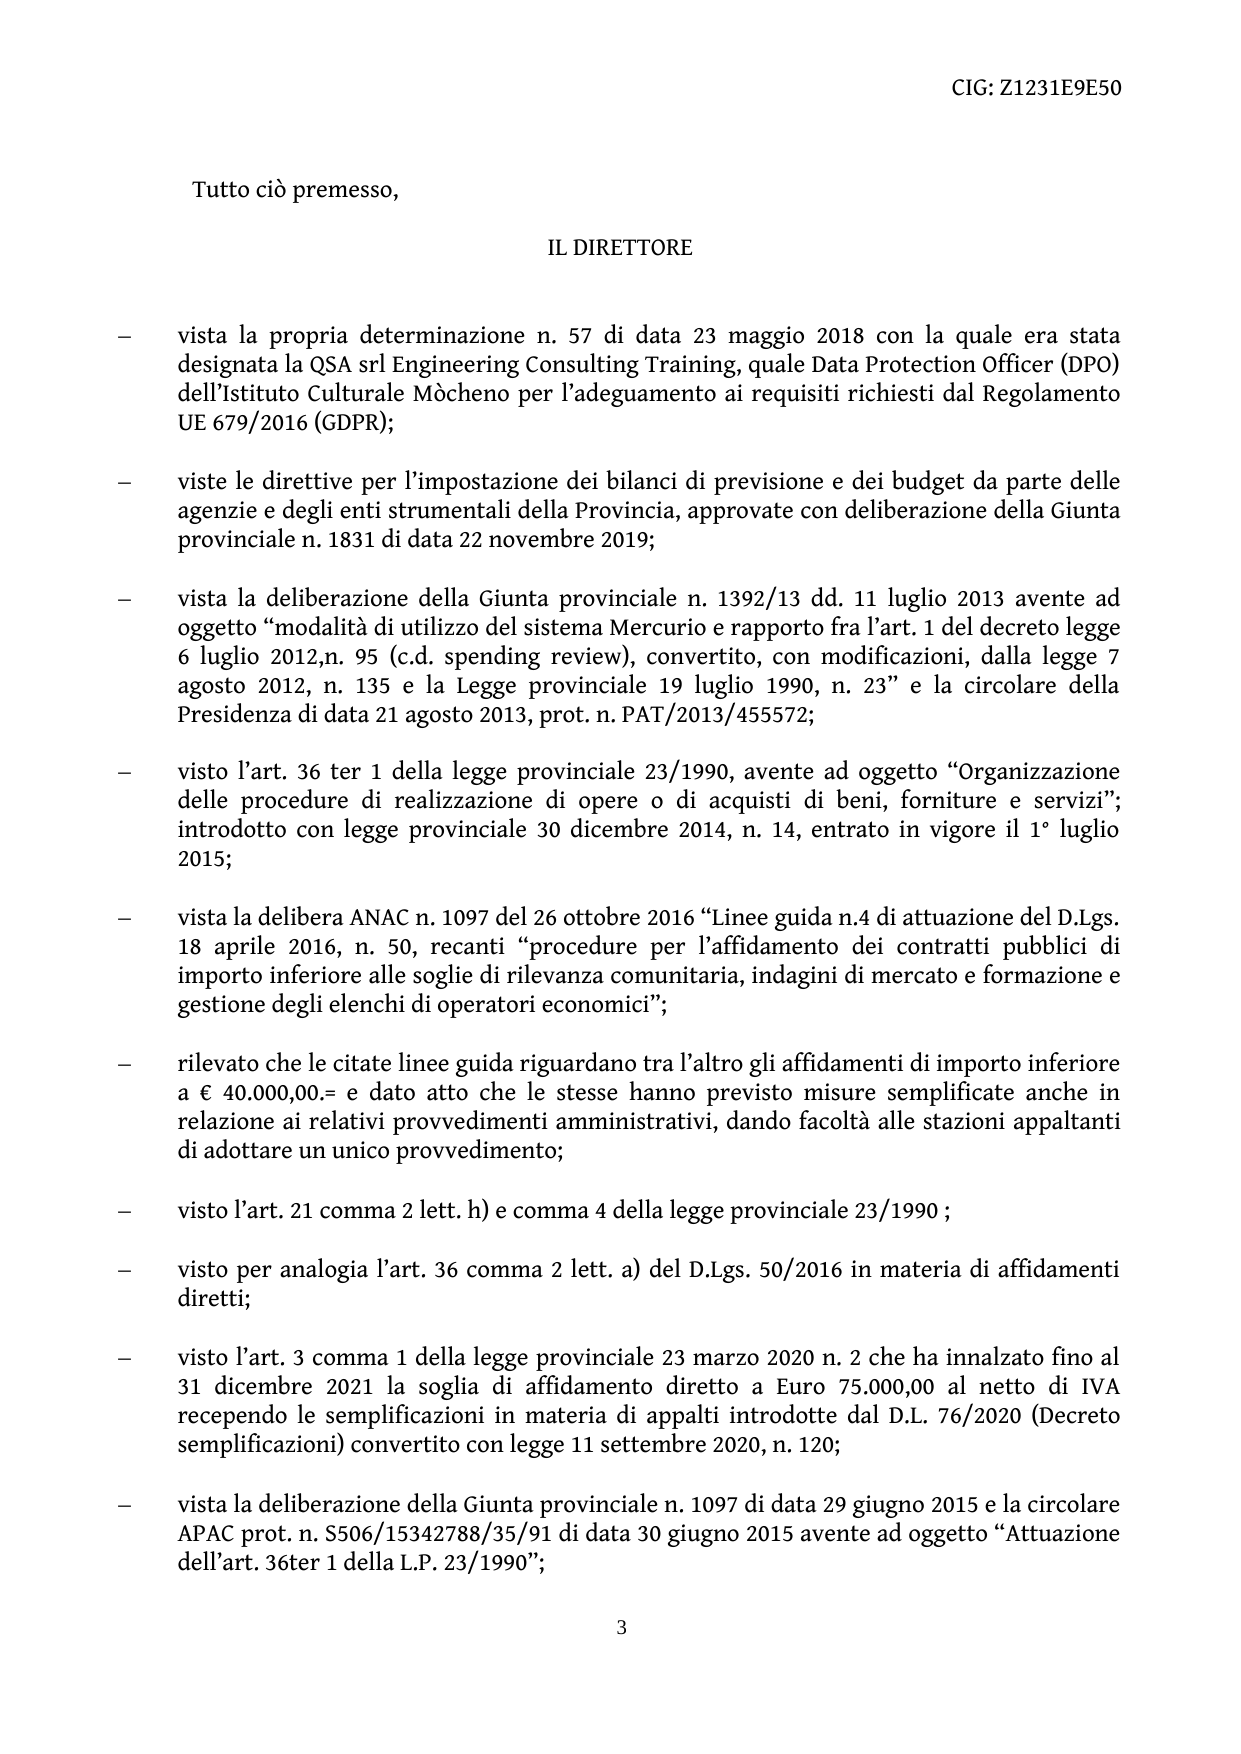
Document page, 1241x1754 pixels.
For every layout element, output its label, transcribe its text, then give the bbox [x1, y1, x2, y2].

list visto per analogia l’art. 36 comma 2 lett. a) del D.Lgs. 50/2016 in materia di affidamenti diretti; [118, 1254, 1122, 1313]
text IL DIRETTORE [118, 233, 1122, 262]
list vista la delibera ANAC n. 1097 del 26 ottobre 2016 “Linee guida n.4 di attuazione del D.Lgs. 18 aprile 2016, n. 50, recanti “procedure per l’affidamento dei contratti pubblici di importo inferiore alle soglie di rilevanza comunitaria, indagini di mercato e formazione e gestione degli elenchi di operatori economici”; [118, 902, 1122, 1019]
list rilevato che le citate linee guida riguardano tra l’altro gli affidamenti di importo inferiore a € 40.000,00.= e dato atto che le stesse hanno previsto misure semplificate anche in relazione ai relativi provvedimenti amministrativi, dando facoltà alle stazioni appaltanti di adottare un unico provvedimento; [118, 1048, 1122, 1166]
list vista la deliberazione della Giunta provinciale n. 1392/13 dd. 11 luglio 2013 avente ad oggetto “modalità di utilizzo del sistema Mercurio e rapporto fra l’art. 1 del decreto legge 6 luglio 2012,n. 95 (c.d. spending review), convertito, con modificazioni, dalla legge 7 agosto 2012, n. 135 e la Legge provinciale 19 luglio 1990, n. 23” e la circolare della Presidenza di data 21 agosto 2013, prot. n. PAT/2013/455572; [118, 583, 1122, 730]
list visto l’art. 21 comma 2 lett. h) e comma 4 della legge provinciale 23/1990 ; [118, 1195, 1122, 1225]
list visto l’art. 3 comma 1 della legge provinciale 23 marzo 2020 n. 2 che ha innalzato fino al 31 dicembre 2021 la soglia di affidamento diretto a Euro 75.000,00 al netto di IVA recependo le semplificazioni in materia di appalti introdotte dal D.L. 76/2020 (Decreto semplificazioni) convertito con legge 11 settembre 2020, n. 120; [118, 1342, 1122, 1460]
list visto l’art. 36 ter 1 della legge provinciale 23/1990, avente ad oggetto “Organizzazione delle procedure di realizzazione di opere o di acquisti di beni, forniture e servizi”; introdotto con legge provinciale 30 dicembre 2014, n. 14, entrato in vigore il 1° luglio 2015; [118, 756, 1122, 873]
list vista la deliberazione della Giunta provinciale n. 1097 di data 29 giugno 2015 e la circolare APAC prot. n. S506/15342788/35/91 di data 30 giugno 2015 avente ad oggetto “Attuazione dell’art. 36ter 1 della L.P. 23/1990”; [118, 1489, 1122, 1577]
list vista la propria determinazione n. 57 di data 23 maggio 2018 con la quale era stata designata la QSA srl Engineering Consulting Training, quale Data Protection Officer (DPO) dell’Istituto Culturale Mòcheno per l’adeguamento ai requisiti richiesti dal Regolamento UE 679/2016 (GDPR); [118, 320, 1122, 437]
list viste le direttive per l’impostazione dei bilanci di previsione e dei budget da parte delle agenzie e degli enti strumentali della Provincia, approvate con deliberazione della Giunta provinciale n. 1831 di data 22 novembre 2019; [118, 466, 1122, 554]
text Tutto ciò premesso, [118, 175, 1122, 204]
